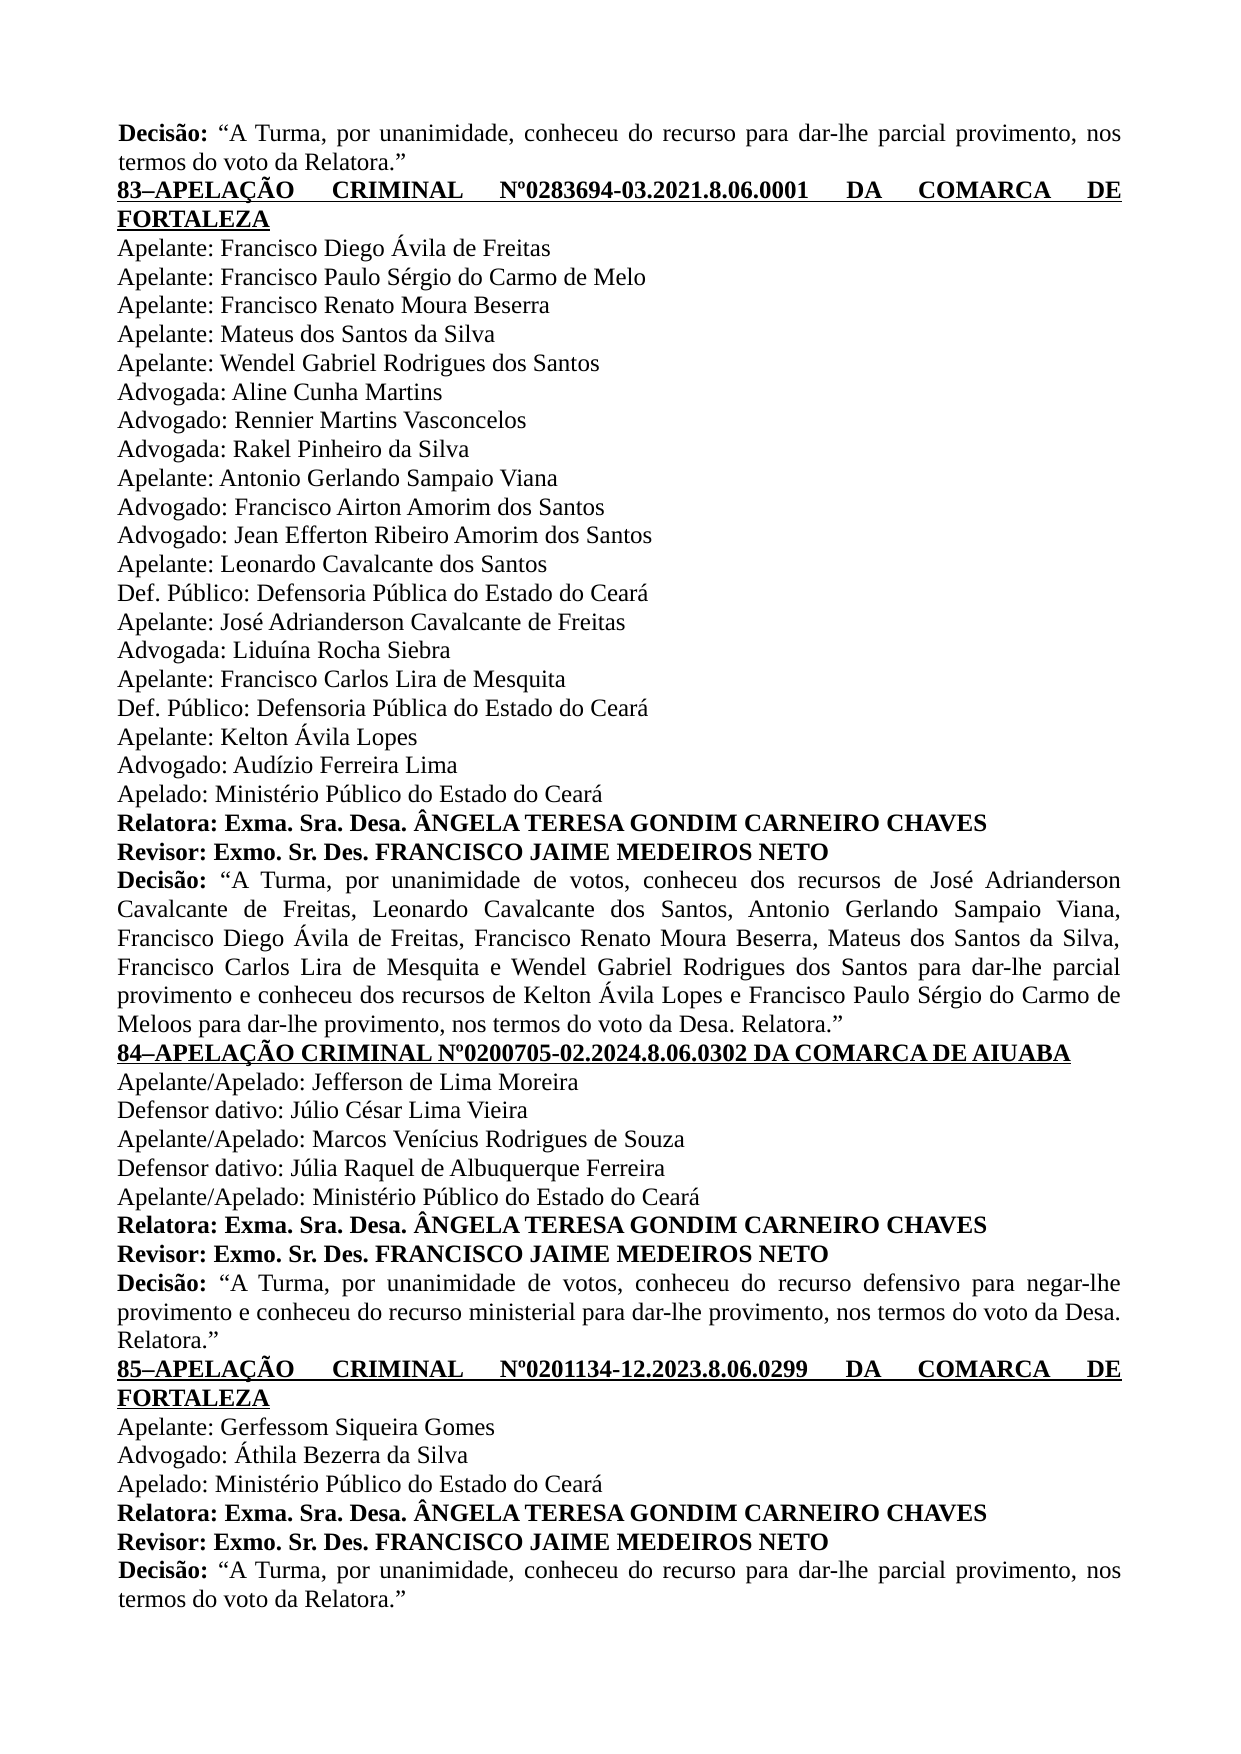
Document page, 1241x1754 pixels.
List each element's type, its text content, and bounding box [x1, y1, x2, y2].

text Advogada: Aline Cunha Martins [117, 377, 1122, 406]
text Decisão: “A Turma, por unanimidade, conheceu do recurso para dar-lhe parcial provimento, nos termos do voto da Relatora.” [118, 118, 1122, 176]
text Apelante: Francisco Paulo Sérgio do Carmo de Melo [117, 262, 1122, 291]
text Apelante/Apelado: Marcos Venícius Rodrigues de Souza [117, 1124, 1122, 1153]
text Def. Público: Defensoria Pública do Estado do Ceará [117, 578, 1122, 607]
text Def. Público: Defensoria Pública do Estado do Ceará [117, 693, 1122, 722]
text Apelante: Gerfessom Siqueira Gomes [117, 1412, 1122, 1441]
text 83–APELAÇÃO CRIMINAL Nº0283694-03.2021.8.06.0001 DA COMARCA DE [117, 176, 1122, 201]
text Relatora: Exma. Sra. Desa. ÂNGELA TERESA GONDIM CARNEIRO CHAVES [117, 1498, 1122, 1527]
text Revisor: Exmo. Sr. Des. FRANCISCO JAIME MEDEIROS NETO [117, 837, 1122, 866]
text Advogado: Rennier Martins Vasconcelos [117, 406, 1122, 434]
text Apelante: José Adrianderson Cavalcante de Freitas [117, 607, 1122, 636]
text Advogado: Francisco Airton Amorim dos Santos [117, 492, 1122, 521]
text Apelante: Francisco Diego Ávila de Freitas [117, 233, 1122, 262]
text FORTALEZA [117, 1381, 1122, 1412]
text Apelante: Wendel Gabriel Rodrigues dos Santos [117, 348, 1122, 377]
text Apelado: Ministério Público do Estado do Ceará [117, 1469, 1122, 1498]
text FORTALEZA [117, 202, 1122, 233]
text Apelante: Antonio Gerlando Sampaio Viana [117, 463, 1122, 492]
text Advogado: Áthila Bezerra da Silva [117, 1441, 1122, 1469]
text Apelante: Leonardo Cavalcante dos Santos [117, 549, 1122, 578]
text Advogada: Liduína Rocha Siebra [117, 636, 1122, 664]
text Apelante: Francisco Renato Moura Beserra [117, 291, 1122, 319]
text Apelante: Mateus dos Santos da Silva [117, 319, 1122, 348]
text Apelado: Ministério Público do Estado do Ceará [117, 779, 1122, 808]
text Decisão: “A Turma, por unanimidade, conheceu do recurso para dar-lhe parcial provimento, nos termos do voto da Relatora.” [118, 1556, 1122, 1613]
text Advogada: Rakel Pinheiro da Silva [117, 434, 1122, 463]
text Apelante/Apelado: Ministério Público do Estado do Ceará [117, 1182, 1122, 1211]
text Defensor dativo: Júlia Raquel de Albuquerque Ferreira [117, 1153, 1122, 1182]
text Apelante: Francisco Carlos Lira de Mesquita [117, 664, 1122, 693]
text Revisor: Exmo. Sr. Des. FRANCISCO JAIME MEDEIROS NETO [117, 1527, 1122, 1556]
text Decisão: “A Turma, por unanimidade de votos, conheceu dos recursos de José Adrianderson Cavalcante de Freitas, Leonardo Cavalcante dos Santos, Antonio Gerlando Sampaio Viana, Francisco Diego Ávila de Freitas, Francisco Renato Moura Beserra, Mateus dos Santos da Silva, Francisco Carlos Lira de Mesquita e Wendel Gabriel Rodrigues dos Santos para dar-lhe parcial provimento e conheceu dos recursos de Kelton Ávila Lopes e Francisco Paulo Sérgio do Carmo de Meloos para dar-lhe provimento, nos termos do voto da Desa. Relatora.” [117, 866, 1122, 1038]
text Decisão: “A Turma, por unanimidade de votos, conheceu do recurso defensivo para negar-lhe provimento e conheceu do recurso ministerial para dar-lhe provimento, nos termos do voto da Desa. Relatora.” [117, 1268, 1122, 1354]
text Apelante/Apelado: Jefferson de Lima Moreira [117, 1067, 1122, 1096]
text Advogado: Jean Efferton Ribeiro Amorim dos Santos [117, 521, 1122, 549]
text Apelante: Kelton Ávila Lopes [117, 722, 1122, 751]
text Revisor: Exmo. Sr. Des. FRANCISCO JAIME MEDEIROS NETO [117, 1239, 1122, 1268]
text Relatora: Exma. Sra. Desa. ÂNGELA TERESA GONDIM CARNEIRO CHAVES [117, 1211, 1122, 1239]
text Defensor dativo: Júlio César Lima Vieira [117, 1096, 1122, 1124]
text Relatora: Exma. Sra. Desa. ÂNGELA TERESA GONDIM CARNEIRO CHAVES [117, 808, 1122, 837]
text 84–APELAÇÃO CRIMINAL Nº0200705-02.2024.8.06.0302 DA COMARCA DE AIUABA [117, 1038, 1122, 1067]
text Advogado: Audízio Ferreira Lima [117, 751, 1122, 779]
text 85–APELAÇÃO CRIMINAL Nº0201134-12.2023.8.06.0299 DA COMARCA DE [117, 1354, 1122, 1379]
